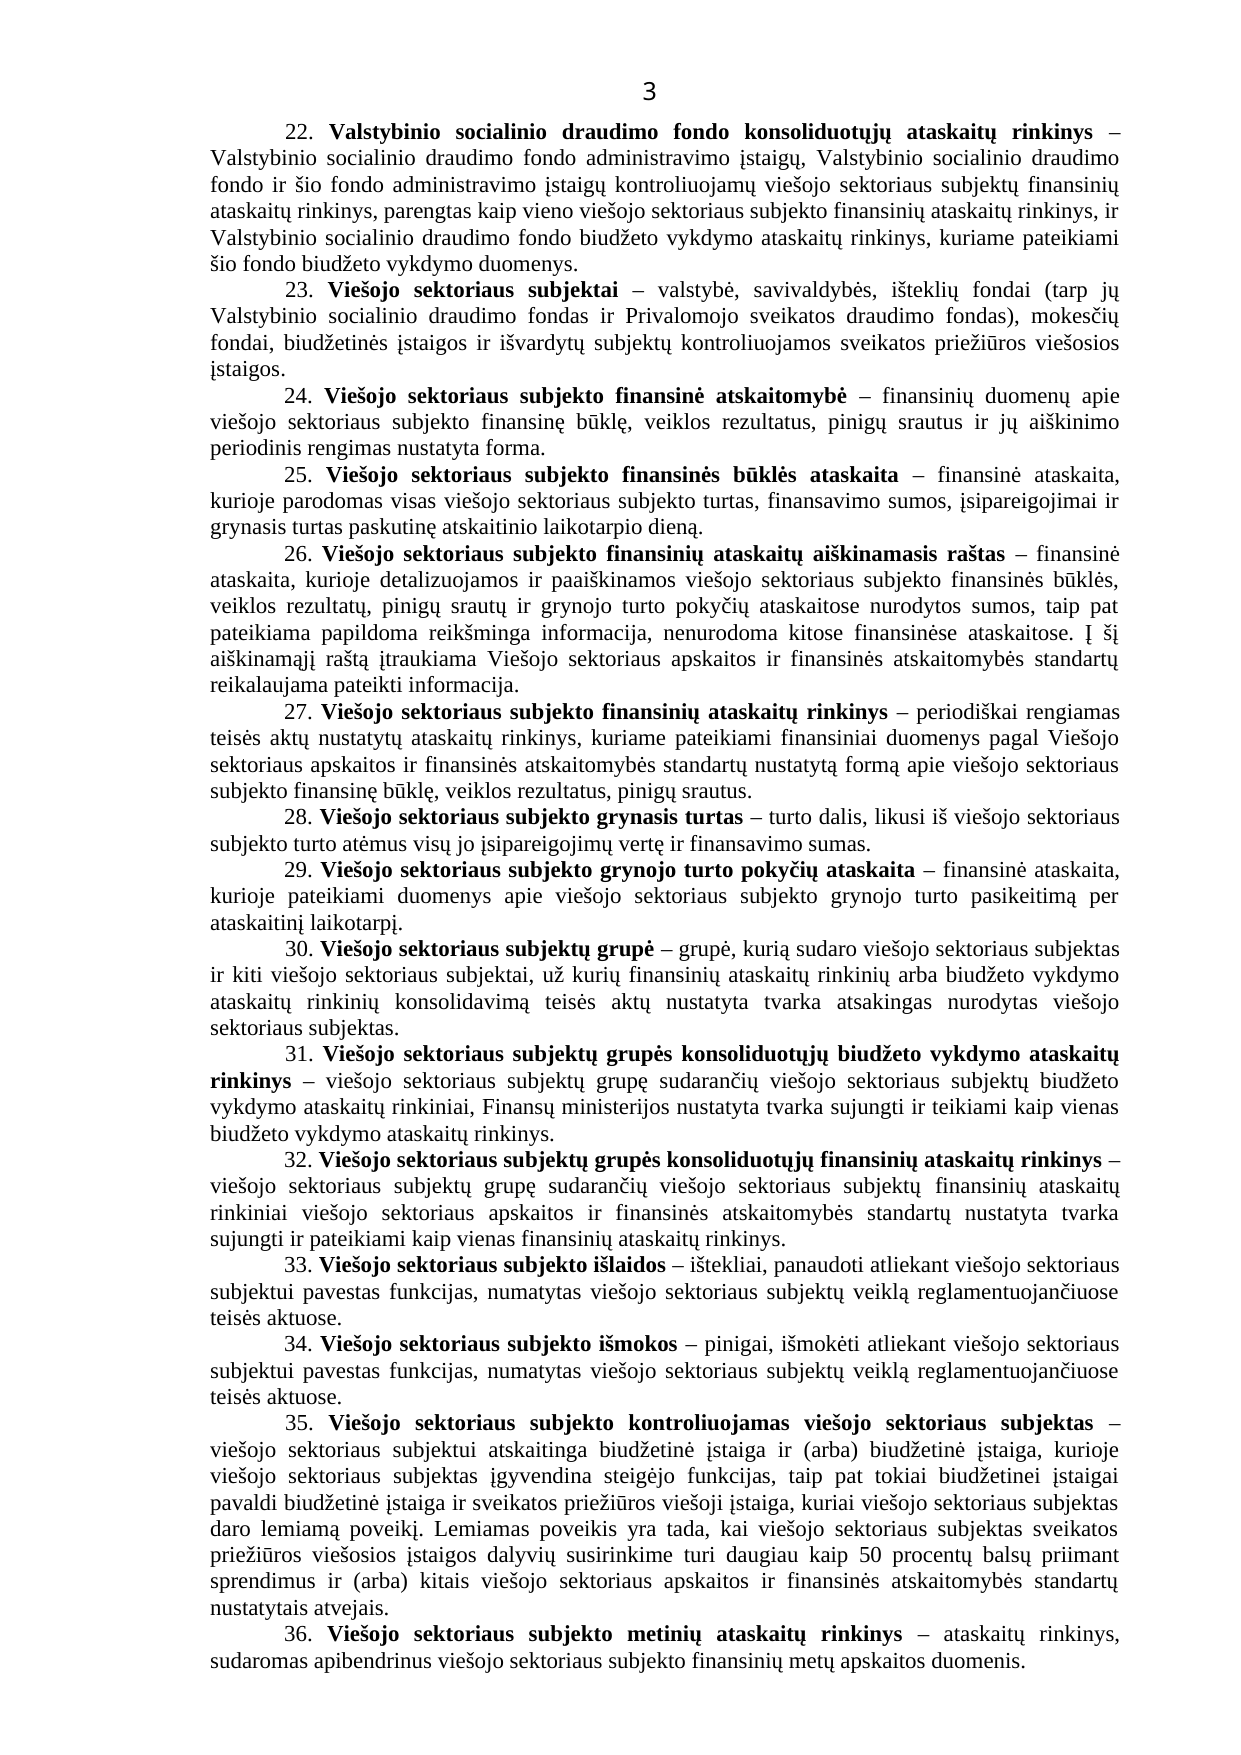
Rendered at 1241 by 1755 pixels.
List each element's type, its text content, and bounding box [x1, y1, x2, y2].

text 32. Viešojo sektoriaus subjektų grupės konsoliduotųjų finansinių ataskaitų rinkinys – viešojo sektoriaus subjektų grupę sudarančių viešojo sektoriaus subjektų finansinių ataskaitų rinkiniai viešojo sektoriaus apskaitos ir finansinės atskaitomybės standartų nustatyta tvarka sujungti ir pateikiami kaip vienas finansinių ataskaitų rinkinys. [210, 1146, 1120, 1251]
text 26. Viešojo sektoriaus subjekto finansinių ataskaitų aiškinamasis raštas – finansinė ataskaita, kurioje detalizuojamos ir paaiškinamos viešojo sektoriaus subjekto finansinės būklės, veiklos rezultatų, pinigų srautų ir grynojo turto pokyčių ataskaitose nurodytos sumos, taip pat pateikiama papildoma reikšminga informacija, nenurodoma kitose finansinėse ataskaitose. Į šį aiškinamąjį raštą įtraukiama Viešojo sektoriaus apskaitos ir finansinės atskaitomybės standartų reikalaujama pateikti informacija. [210, 540, 1120, 698]
text 27. Viešojo sektoriaus subjekto finansinių ataskaitų rinkinys – periodiškai rengiamas teisės aktų nustatytų ataskaitų rinkinys, kuriame pateikiami finansiniai duomenys pagal Viešojo sektoriaus apskaitos ir finansinės atskaitomybės standartų nustatytą formą apie viešojo sektoriaus subjekto finansinę būklę, veiklos rezultatus, pinigų srautus. [210, 698, 1120, 803]
text 28. Viešojo sektoriaus subjekto grynasis turtas – turto dalis, likusi iš viešojo sektoriaus subjekto turto atėmus visų jo įsipareigojimų vertę ir finansavimo sumas. [210, 803, 1120, 856]
text 23. Viešojo sektoriaus subjektai – valstybė, savivaldybės, išteklių fondai (tarp jų Valstybinio socialinio draudimo fondas ir Privalomojo sveikatos draudimo fondas), mokesčių fondai, biudžetinės įstaigos ir išvardytų subjektų kontroliuojamos sveikatos priežiūros viešosios įstaigos. [210, 276, 1120, 382]
text 25. Viešojo sektoriaus subjekto finansinės būklės ataskaita – finansinė ataskaita, kurioje parodomas visas viešojo sektoriaus subjekto turtas, finansavimo sumos, įsipareigojimai ir grynasis turtas paskutinę atskaitinio laikotarpio dieną. [210, 461, 1120, 540]
text 33. Viešojo sektoriaus subjekto išlaidos – ištekliai, panaudoti atliekant viešojo sektoriaus subjektui pavestas funkcijas, numatytas viešojo sektoriaus subjektų veiklą reglamentuojančiuose teisės aktuose. [210, 1251, 1120, 1330]
text 29. Viešojo sektoriaus subjekto grynojo turto pokyčių ataskaita – finansinė ataskaita, kurioje pateikiami duomenys apie viešojo sektoriaus subjekto grynojo turto pasikeitimą per ataskaitinį laikotarpį. [210, 856, 1120, 935]
text 22. Valstybinio socialinio draudimo fondo konsoliduotųjų ataskaitų rinkinys – Valstybinio socialinio draudimo fondo administravimo įstaigų, Valstybinio socialinio draudimo fondo ir šio fondo administravimo įstaigų kontroliuojamų viešojo sektoriaus subjektų finansinių ataskaitų rinkinys, parengtas kaip vieno viešojo sektoriaus subjekto finansinių ataskaitų rinkinys, ir Valstybinio socialinio draudimo fondo biudžeto vykdymo ataskaitų rinkinys, kuriame pateikiami šio fondo biudžeto vykdymo duomenys. [210, 118, 1120, 276]
text 24. Viešojo sektoriaus subjekto finansinė atskaitomybė – finansinių duomenų apie viešojo sektoriaus subjekto finansinę būklę, veiklos rezultatus, pinigų srautus ir jų aiškinimo periodinis rengimas nustatyta forma. [210, 382, 1120, 461]
text 30. Viešojo sektoriaus subjektų grupė – grupė, kurią sudaro viešojo sektoriaus subjektas ir kiti viešojo sektoriaus subjektai, už kurių finansinių ataskaitų rinkinių arba biudžeto vykdymo ataskaitų rinkinių konsolidavimą teisės aktų nustatyta tvarka atsakingas nurodytas viešojo sektoriaus subjektas. [210, 935, 1120, 1041]
text 36. Viešojo sektoriaus subjekto metinių ataskaitų rinkinys – ataskaitų rinkinys, sudaromas apibendrinus viešojo sektoriaus subjekto finansinių metų apskaitos duomenis. [210, 1620, 1120, 1673]
text 31. Viešojo sektoriaus subjektų grupės konsoliduotųjų biudžeto vykdymo ataskaitų rinkinys – viešojo sektoriaus subjektų grupę sudarančių viešojo sektoriaus subjektų biudžeto vykdymo ataskaitų rinkiniai, Finansų ministerijos nustatyta tvarka sujungti ir teikiami kaip vienas biudžeto vykdymo ataskaitų rinkinys. [210, 1041, 1120, 1146]
text 34. Viešojo sektoriaus subjekto išmokos – pinigai, išmokėti atliekant viešojo sektoriaus subjektui pavestas funkcijas, numatytas viešojo sektoriaus subjektų veiklą reglamentuojančiuose teisės aktuose. [210, 1330, 1120, 1409]
text 35. Viešojo sektoriaus subjekto kontroliuojamas viešojo sektoriaus subjektas – viešojo sektoriaus subjektui atskaitinga biudžetinė įstaiga ir (arba) biudžetinė įstaiga, kurioje viešojo sektoriaus subjektas įgyvendina steigėjo funkcijas, taip pat tokiai biudžetinei įstaigai pavaldi biudžetinė įstaiga ir sveikatos priežiūros viešoji įstaiga, kuriai viešojo sektoriaus subjektas daro lemiamą poveikį. Lemiamas poveikis yra tada, kai viešojo sektoriaus subjektas sveikatos priežiūros viešosios įstaigos dalyvių susirinkime turi daugiau kaip 50 procentų balsų priimant sprendimus ir (arba) kitais viešojo sektoriaus apskaitos ir finansinės atskaitomybės standartų nustatytais atvejais. [210, 1409, 1120, 1620]
